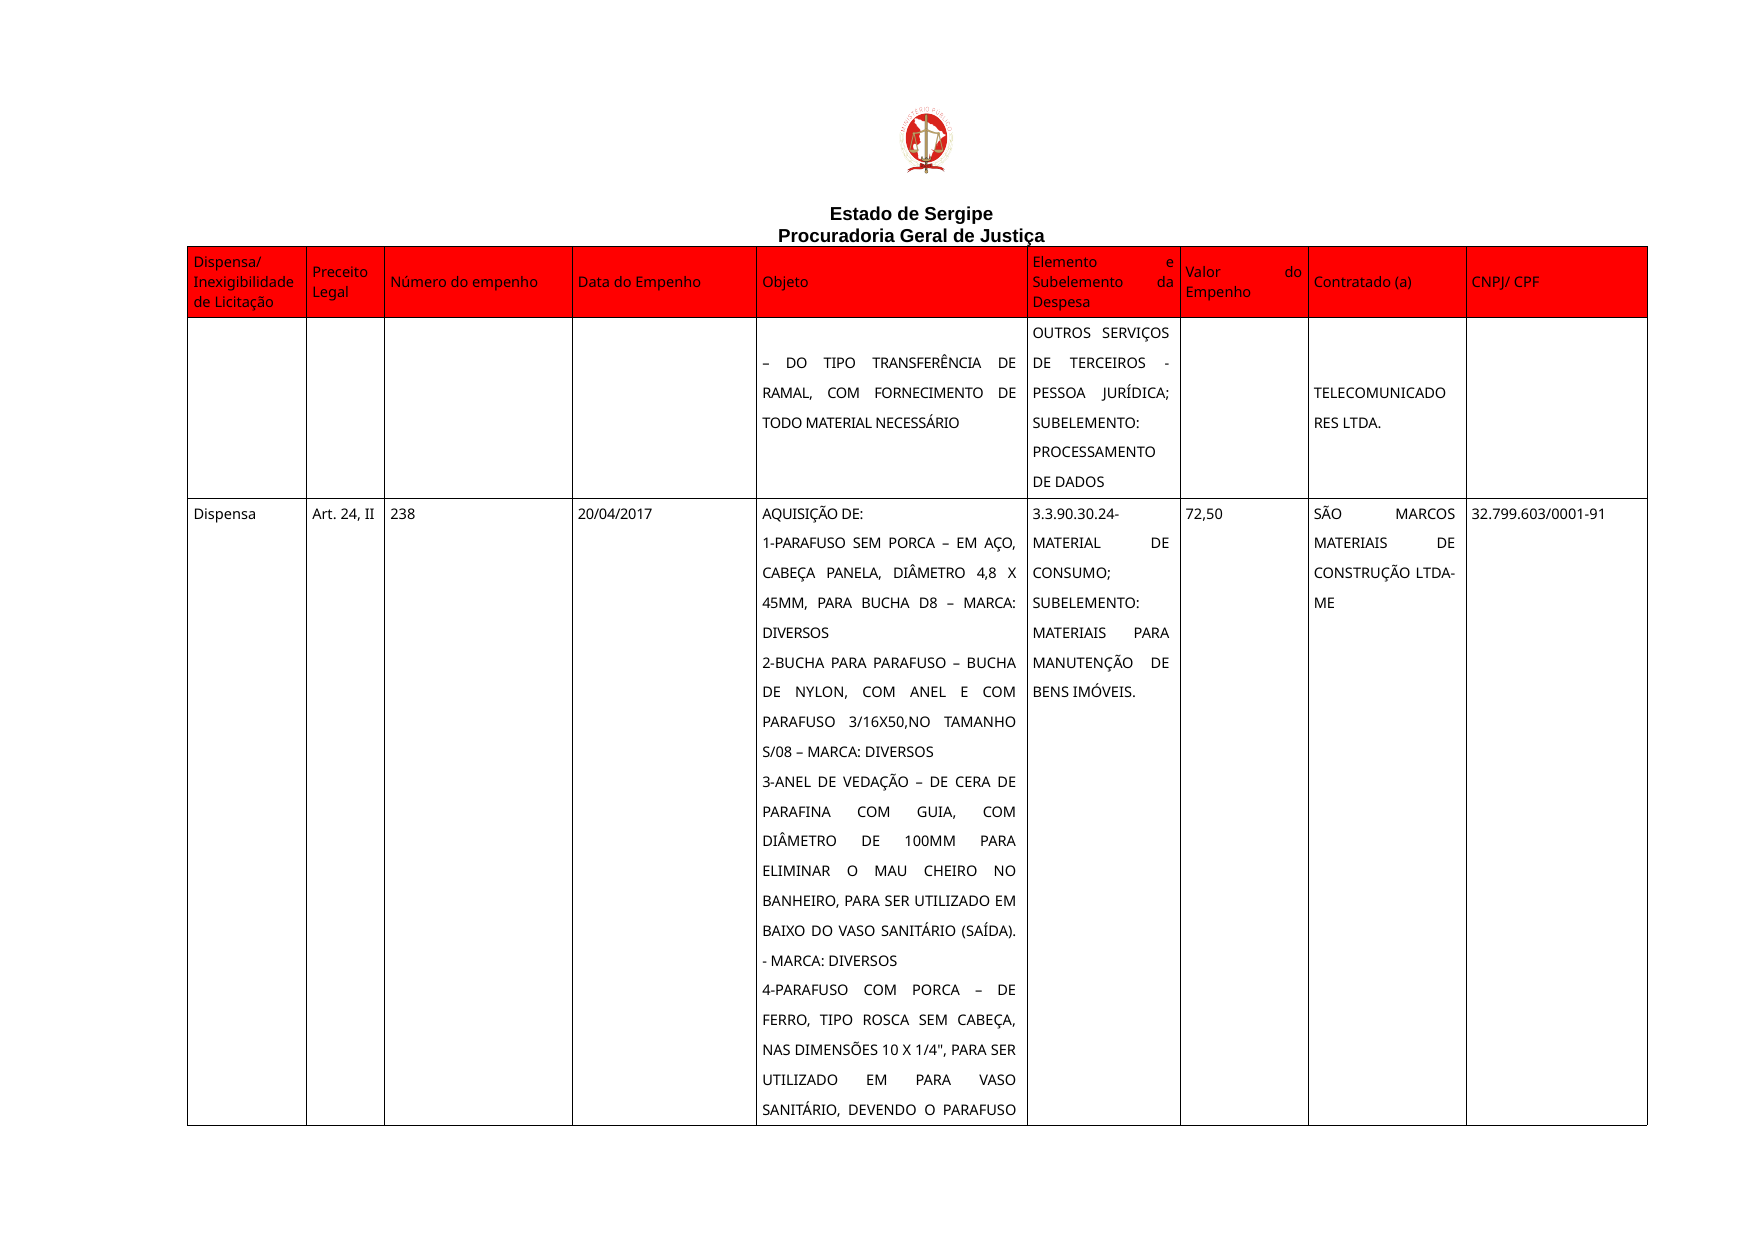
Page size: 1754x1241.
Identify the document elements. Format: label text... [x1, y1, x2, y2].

table_header Contratado (a) [1309, 247, 1466, 317]
table_header Data do Empenho [573, 247, 756, 317]
table_cell [1467, 318, 1647, 498]
table_cell TELECOMUNICADORES LTDA. [1309, 318, 1466, 498]
table_header Objeto [757, 247, 1027, 317]
table_cell 20/04/2017 [573, 499, 756, 1125]
table_cell OUTROS SERVIÇOS DE TERCEIROS -PESSOA JURÍDICA; SUBELEMENTO: PROCESSAMENTO DE DADOS [1028, 318, 1180, 498]
table_cell [188, 318, 306, 498]
table_header CNPJ/ CPF [1467, 247, 1647, 317]
table_cell Dispensa [188, 499, 306, 1125]
table_cell Art. 24, II [307, 499, 384, 1125]
table_cell 72,50 [1181, 499, 1308, 1125]
table_header Preceito Legal [307, 247, 384, 317]
table_cell AQUISIÇÃO DE: 1-PARAFUSO SEM PORCA – EM AÇO, CABEÇA PANELA, DIÂMETRO 4,8 X 45MM, PARA BUCHA D8 – MARCA: DIVERSOS 2-BUCHA PARA PARAFUSO – BUCHA DE NYLON, COM ANEL E COM PARAFUSO 3/16X50,NO TAMANHO S/08 – MARCA: DIVERSOS 3-ANEL DE VEDAÇÃO – DE CERA DE PARAFINA COM GUIA, COM DIÂMETRO DE 100MM PARA ELIMINAR O MAU CHEIRO NO BANHEIRO, PARA SER UTILIZADO EM BAIXO DO VASO SANITÁRIO (SAÍDA). - MARCA: DIVERSOS 4-PARAFUSO COM PORCA – DE FERRO, TIPO ROSCA SEM CABEÇA, NAS DIMENSÕES 10 X 1/4", PARA SER UTILIZADO EM PARA VASO SANITÁRIO, DEVENDO O PARAFUSO [757, 499, 1027, 1125]
table_cell – DO TIPO TRANSFERÊNCIA DE RAMAL, COM FORNECIMENTO DE TODO MATERIAL NECESSÁRIO [757, 318, 1027, 498]
table_header Número do empenho [385, 247, 572, 317]
table_cell 238 [385, 499, 572, 1125]
table_cell 3.3.90.30.24-MATERIAL DE CONSUMO; SUBELEMENTO: MATERIAIS PARA MANUTENÇÃO DE BENS IMÓVEIS. [1028, 499, 1180, 1125]
table_cell 32.799.603/0001-91 [1467, 499, 1647, 1125]
table_header Elemento e Subelemento da Despesa [1028, 247, 1180, 317]
table_cell [1181, 318, 1308, 498]
table_cell [385, 318, 572, 498]
table_header Dispensa/Inexigibilidade de Licitação [188, 247, 306, 317]
table_cell SÃO MARCOS MATERIAIS DE CONSTRUÇÃO LTDA-ME [1309, 499, 1466, 1125]
table_header Valor do Empenho [1181, 247, 1308, 317]
table_cell [307, 318, 384, 498]
table_cell [573, 318, 756, 498]
